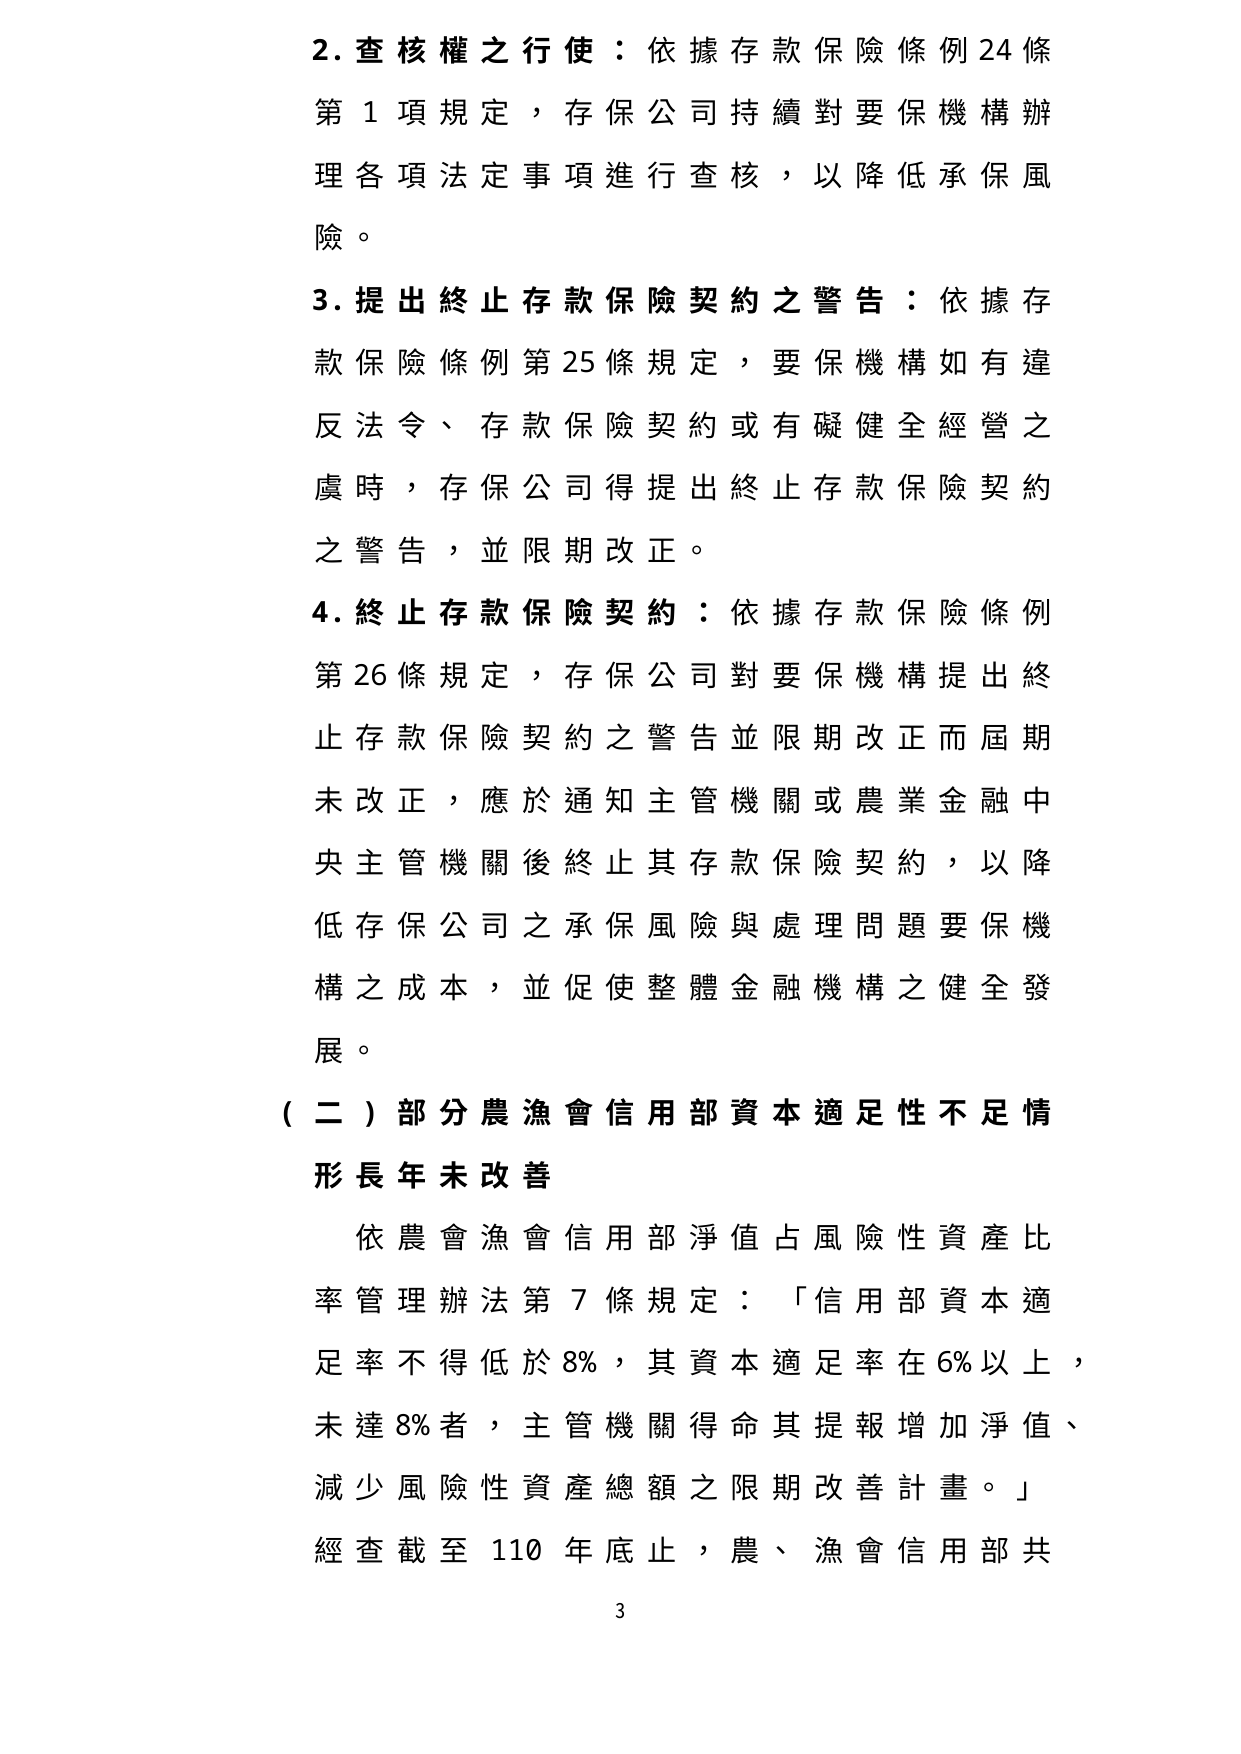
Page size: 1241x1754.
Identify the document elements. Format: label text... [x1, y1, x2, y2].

text 2.查核權之行使：依據存款保險條例24條第1項規定，存保公司持續對要保機構辦理各項法定事項進行查核，以降低承保風險。 [271, 7, 1058, 257]
text 4.終止存款保險契約：依據存款保險條例第26條規定，存保公司對要保機構提出終止存款保險契約之警告並限期改正而屆期未改正，應於通知主管機關或農業金融中央主管機關後終止其存款保險契約，以降低存保公司之承保風險與處理問題要保機構之成本，並促使整體金融機構之健全發展。 [271, 569, 1058, 1069]
text 3.提出終止存款保險契約之警告：依據存款保險條例第25條規定，要保機構如有違反法令、存款保險契約或有礙健全經營之虞時，存保公司得提出終止存款保險契約之警告，並限期改正。 [271, 257, 1058, 569]
text (二)部分農漁會信用部資本適足性不足情形長年未改善 [242, 1069, 1058, 1194]
text 依農會漁會信用部淨值占風險性資產比率管理辦法第7條規定：「信用部資本適足率不得低於8%，其資本適足率在6%以上，未達8%者，主管機關得命其提報增加淨值、減少風險性資產總額之限期改善計畫。」經查截至110年底止，農、漁會信用部共311家，其中資本適足率已連續5年(106至110年度)未達8%者，計有臺南市後壁區、鹽水區、苗栗縣銅鑼鄉、嘉義縣阿里山鄉及高雄市林園區等5家農會信用部，顯示部分農漁會信用部資本適足率多年未達8%法定標準，且長年未改善，增加承保風險。 [271, 1194, 1058, 1569]
